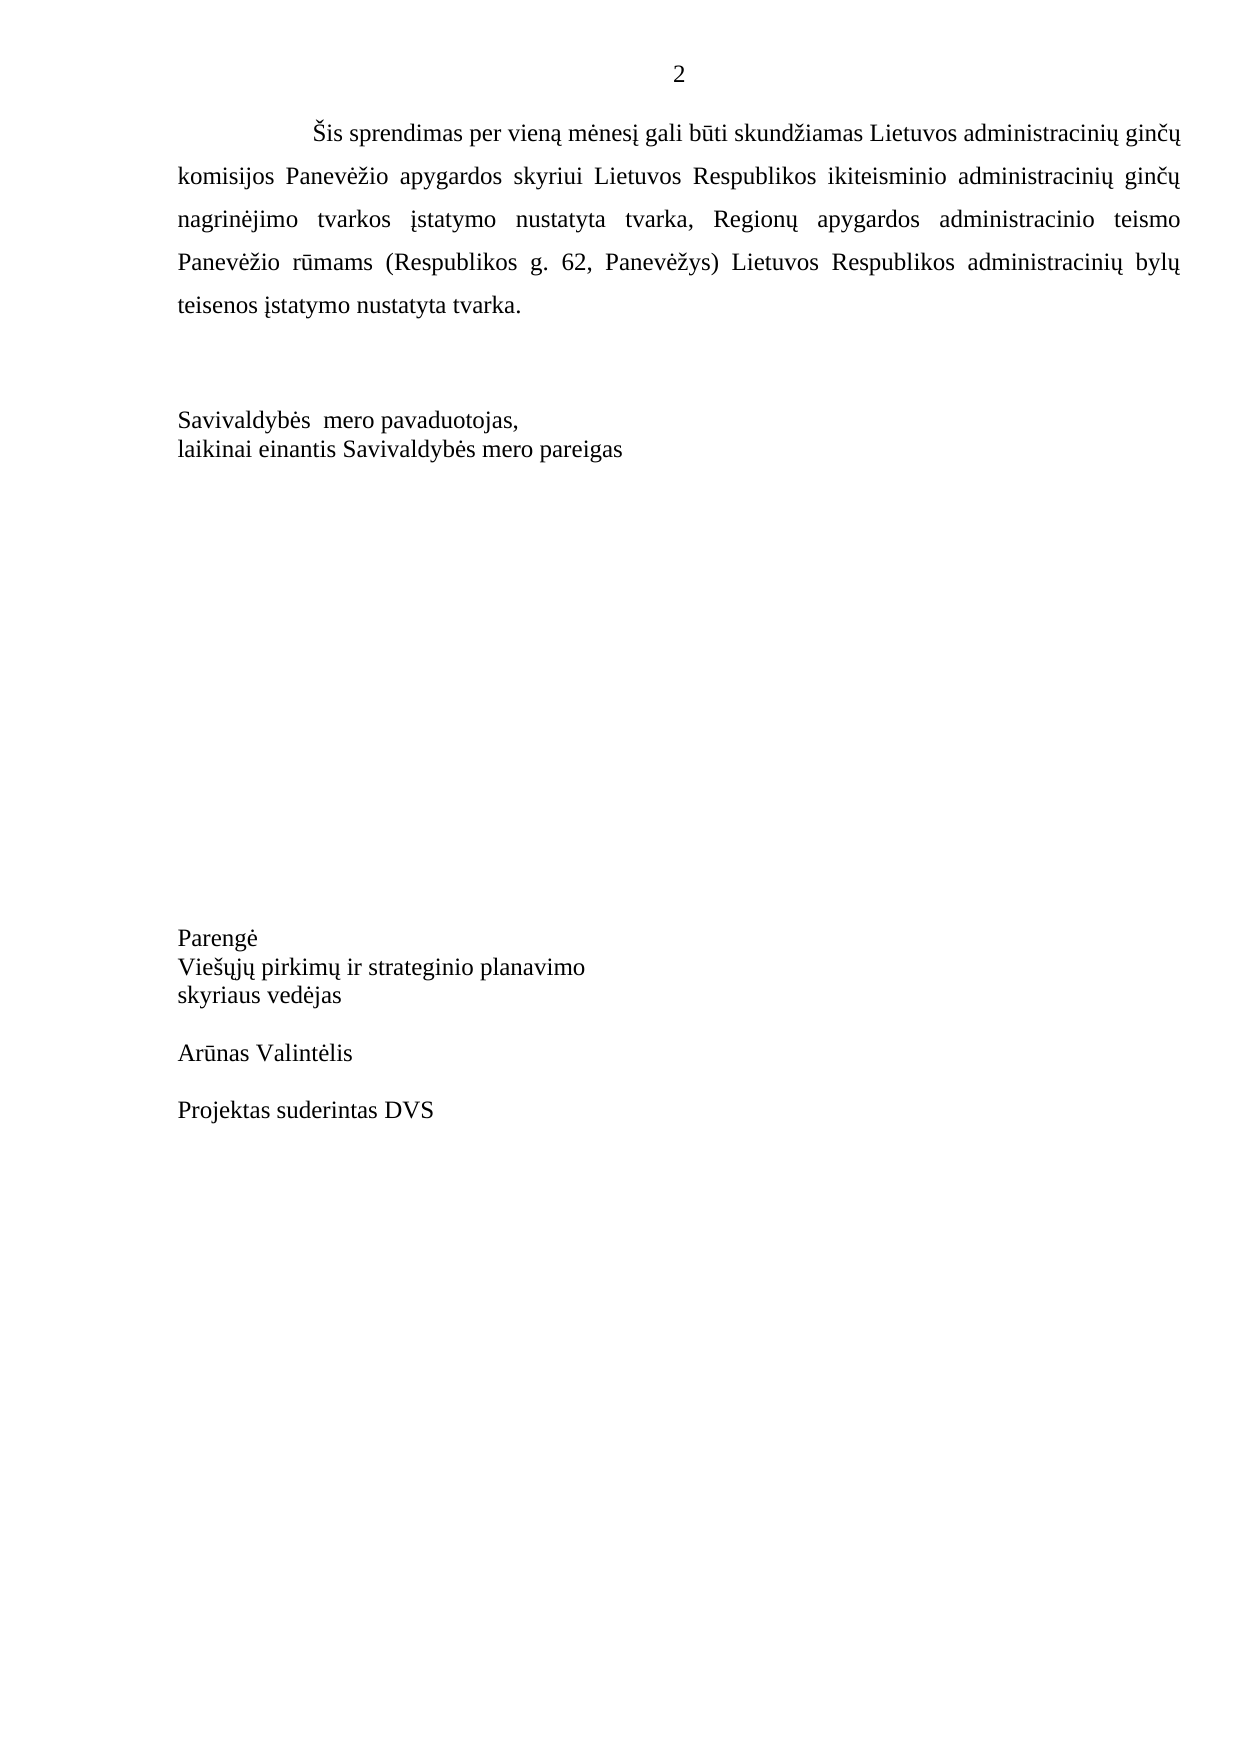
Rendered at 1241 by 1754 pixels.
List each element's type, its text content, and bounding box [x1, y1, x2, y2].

text laikinai einantis Savivaldybės mero pareigas [177, 434, 1181, 463]
text Arūnas Valintėlis [177, 1038, 1181, 1067]
text Šis sprendimas per vieną mėnesį gali būti skundžiamas Lietuvos administracinių ginčų komisijos Panevėžio apygardos skyriui Lietuvos Respublikos ikiteisminio administracinių ginčų nagrinėjimo tvarkos įstatymo nustatyta tvarka, Regionų apygardos administracinio teismo Panevėžio rūmams (Respublikos g. 62, Panevėžys) Lietuvos Respublikos administracinių bylų teisenos įstatymo nustatyta tvarka. [177, 118, 1181, 319]
text Savivaldybės mero pavaduotojas, [177, 406, 1181, 434]
text Parengė [177, 923, 1181, 952]
text skyriaus vedėjas [177, 981, 1181, 1009]
text Viešųjų pirkimų ir strateginio planavimo [177, 952, 1181, 981]
text Projektas suderintas DVS [177, 1096, 1181, 1124]
